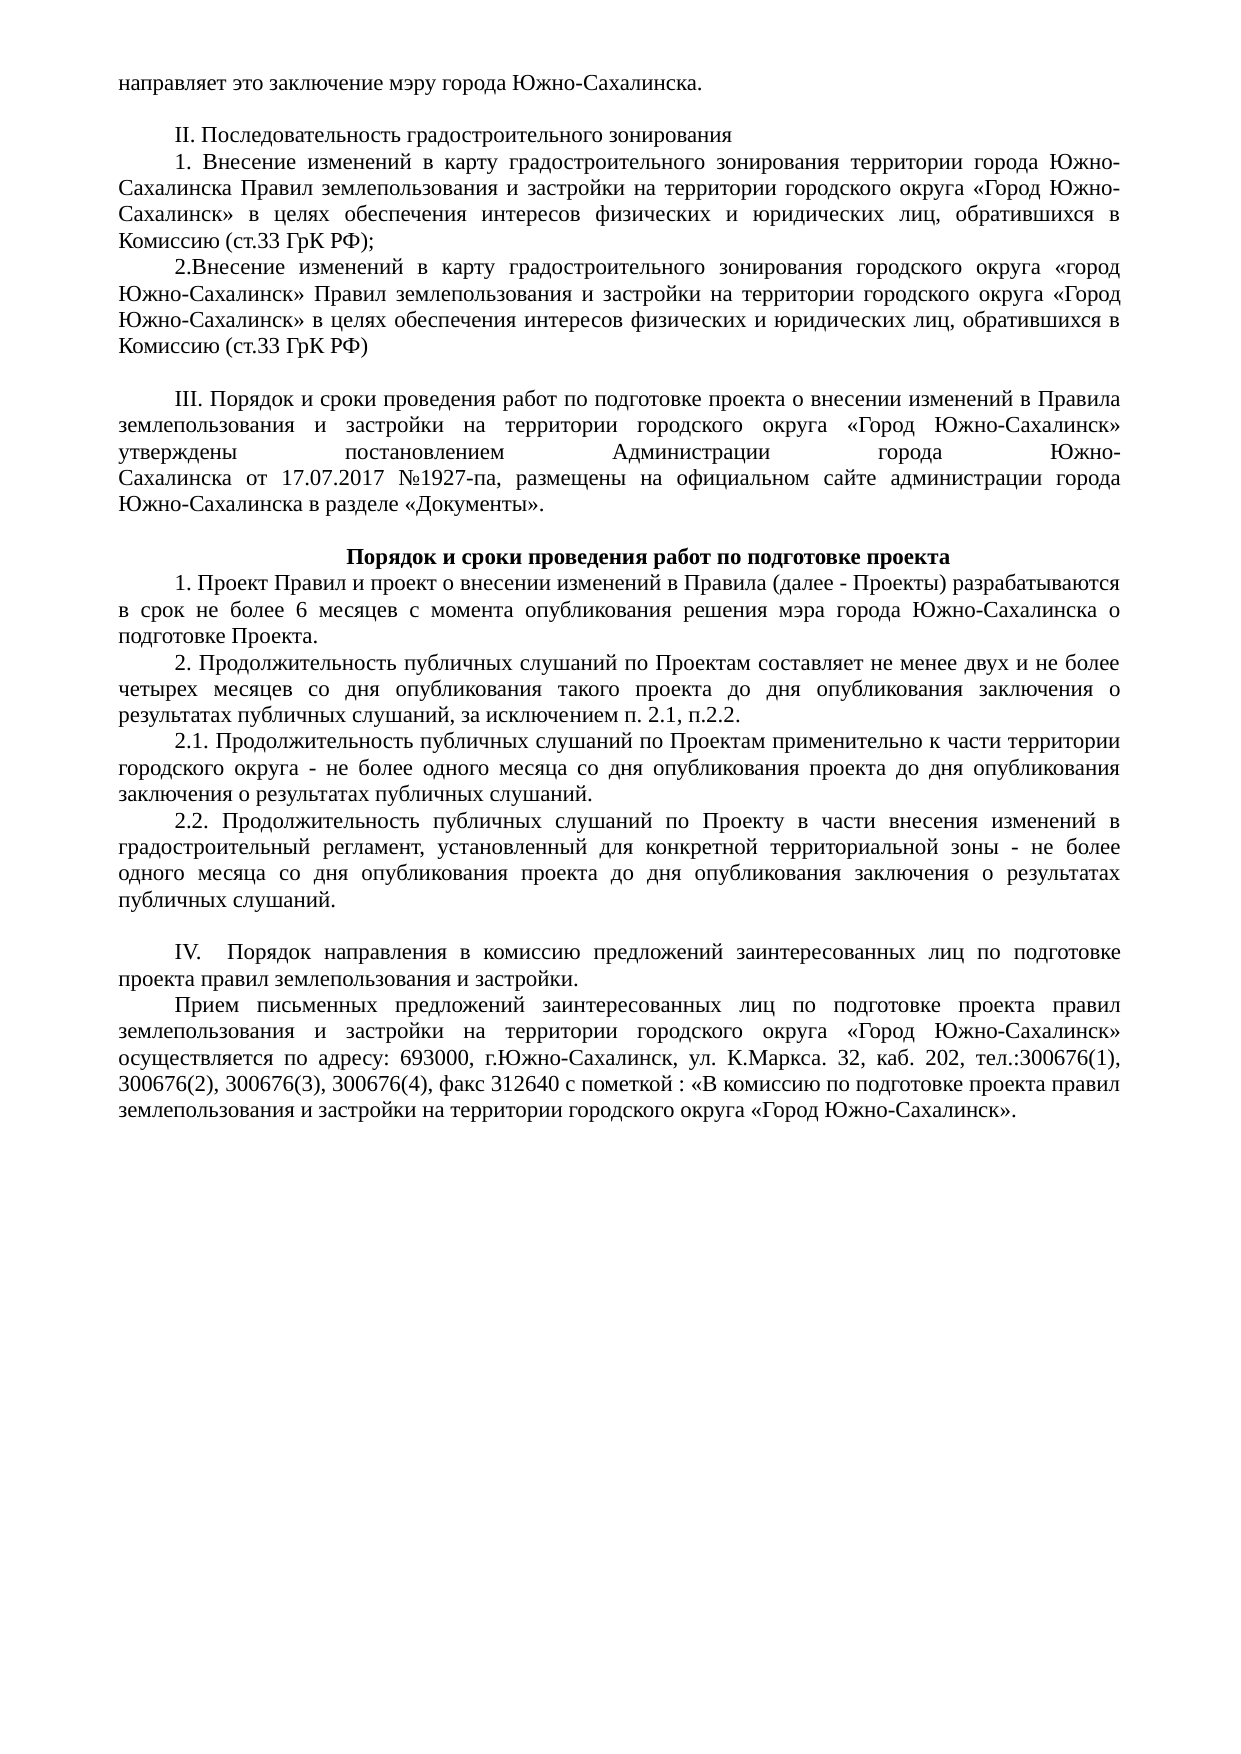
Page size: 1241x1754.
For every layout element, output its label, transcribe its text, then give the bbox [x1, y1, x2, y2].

text 1. Проект Правил и проект о внесении изменений в Правила (далее - Проекты) разрабатываются в срок не более 6 месяцев с момента опубликования решения мэра города Южно-Сахалинска о подготовке Проекта. [118, 569, 1122, 648]
text 1. Внесение изменений в карту градостроительного зонирования территории города Южно-Сахалинска Правил землепользования и застройки на территории городского округа «Город Южно-Сахалинск» в целях обеспечения интересов физических и юридических лиц, обратившихся в Комиссию (ст.33 ГрК РФ); [118, 148, 1122, 253]
text IV. Порядок направления в комиссию предложений заинтересованных лиц по подготовке проекта правил землепользования и застройки. [118, 938, 1122, 991]
text 2. Продолжительность публичных слушаний по Проектам составляет не менее двух и не более четырех месяцев со дня опубликования такого проекта до дня опубликования заключения о результатах публичных слушаний, за исключением п. 2.1, п.2.2. [118, 648, 1122, 728]
text II. Последовательность градостроительного зонирования [118, 121, 1122, 148]
text 2.1. Продолжительность публичных слушаний по Проектам применительно к части территории городского округа - не более одного месяца со дня опубликования проекта до дня опубликования заключения о результатах публичных слушаний. [118, 728, 1122, 807]
text 2.Внесение изменений в карту градостроительного зонирования городского округа «город Южно-Сахалинск» Правил землепользования и застройки на территории городского округа «Город Южно-Сахалинск» в целях обеспечения интересов физических и юридических лиц, обратившихся в Комиссию (ст.33 ГрК РФ) [118, 253, 1122, 359]
text Порядок и сроки проведения работ по подготовке проекта [118, 543, 1122, 569]
text 2.2. Продолжительность публичных слушаний по Проекту в части внесения изменений в градостроительный регламент, установленный для конкретной территориальной зоны - не более одного месяца со дня опубликования проекта до дня опубликования заключения о результатах публичных слушаний. [118, 807, 1122, 912]
text III. Порядок и сроки проведения работ по подготовке проекта о внесении изменений в Правила землепользования и застройки на территории городского округа «Город Южно-Сахалинск» утверждены постановлением Администрации города Южно- Сахалинска от 17.07.2017 №1927-па, размещены на официальном сайте администрации города Южно-Сахалинска в разделе «Документы». [118, 385, 1122, 517]
text Прием письменных предложений заинтересованных лиц по подготовке проекта правил землепользования и застройки на территории городского округа «Город Южно-Сахалинск» осуществляется по адресу: 693000, г.Южно-Сахалинск, ул. К.Маркса. 32, каб. 202, тел.:300676(1), 300676(2), 300676(3), 300676(4), факс 312640 с пометкой : «В комиссию по подготовке проекта правил землепользования и застройки на территории городского округа «Город Южно-Сахалинск». [118, 991, 1122, 1123]
text направляет это заключение мэру города Южно-Сахалинска. [118, 69, 1122, 95]
